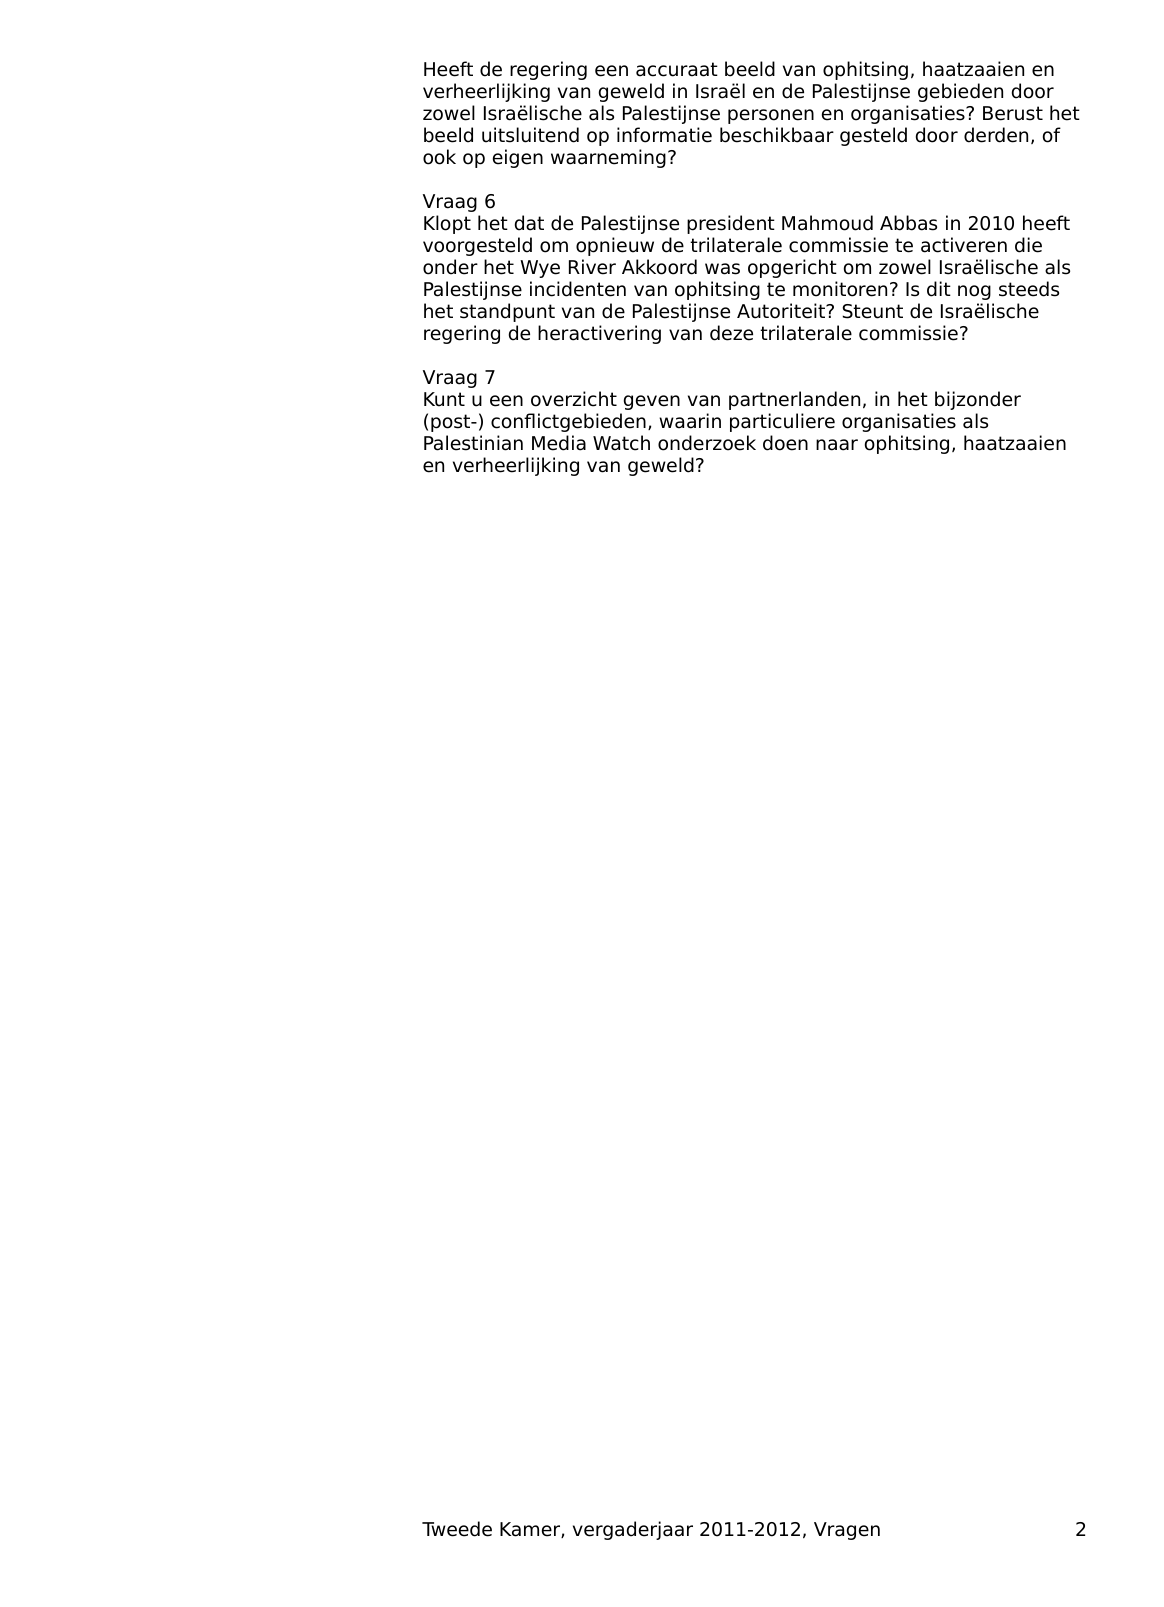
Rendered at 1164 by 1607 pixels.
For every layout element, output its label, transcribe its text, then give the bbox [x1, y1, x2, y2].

text Vraag 7 [422, 367, 1087, 389]
text Heeft de regering een accuraat beeld van ophitsing, haatzaaien en verheerlijking van geweld in Israël en de Palestijnse gebieden door zowel Israëlische als Palestijnse personen en organisaties? Berust het beeld uitsluitend op informatie beschikbaar gesteld door derden, of ook op eigen waarneming? [422, 59, 1087, 169]
text Vraag 6 [422, 191, 1087, 213]
text Kunt u een overzicht geven van partnerlanden, in het bijzonder (post-) conflictgebieden, waarin particuliere organisaties als Palestinian Media Watch onderzoek doen naar ophitsing, haatzaaien en verheerlijking van geweld? [422, 389, 1087, 477]
text Klopt het dat de Palestijnse president Mahmoud Abbas in 2010 heeft voorgesteld om opnieuw de trilaterale commissie te activeren die onder het Wye River Akkoord was opgericht om zowel Israëlische als Palestijnse incidenten van ophitsing te monitoren? Is dit nog steeds het standpunt van de Palestijnse Autoriteit? Steunt de Israëlische regering de heractivering van deze trilaterale commissie? [422, 213, 1087, 345]
